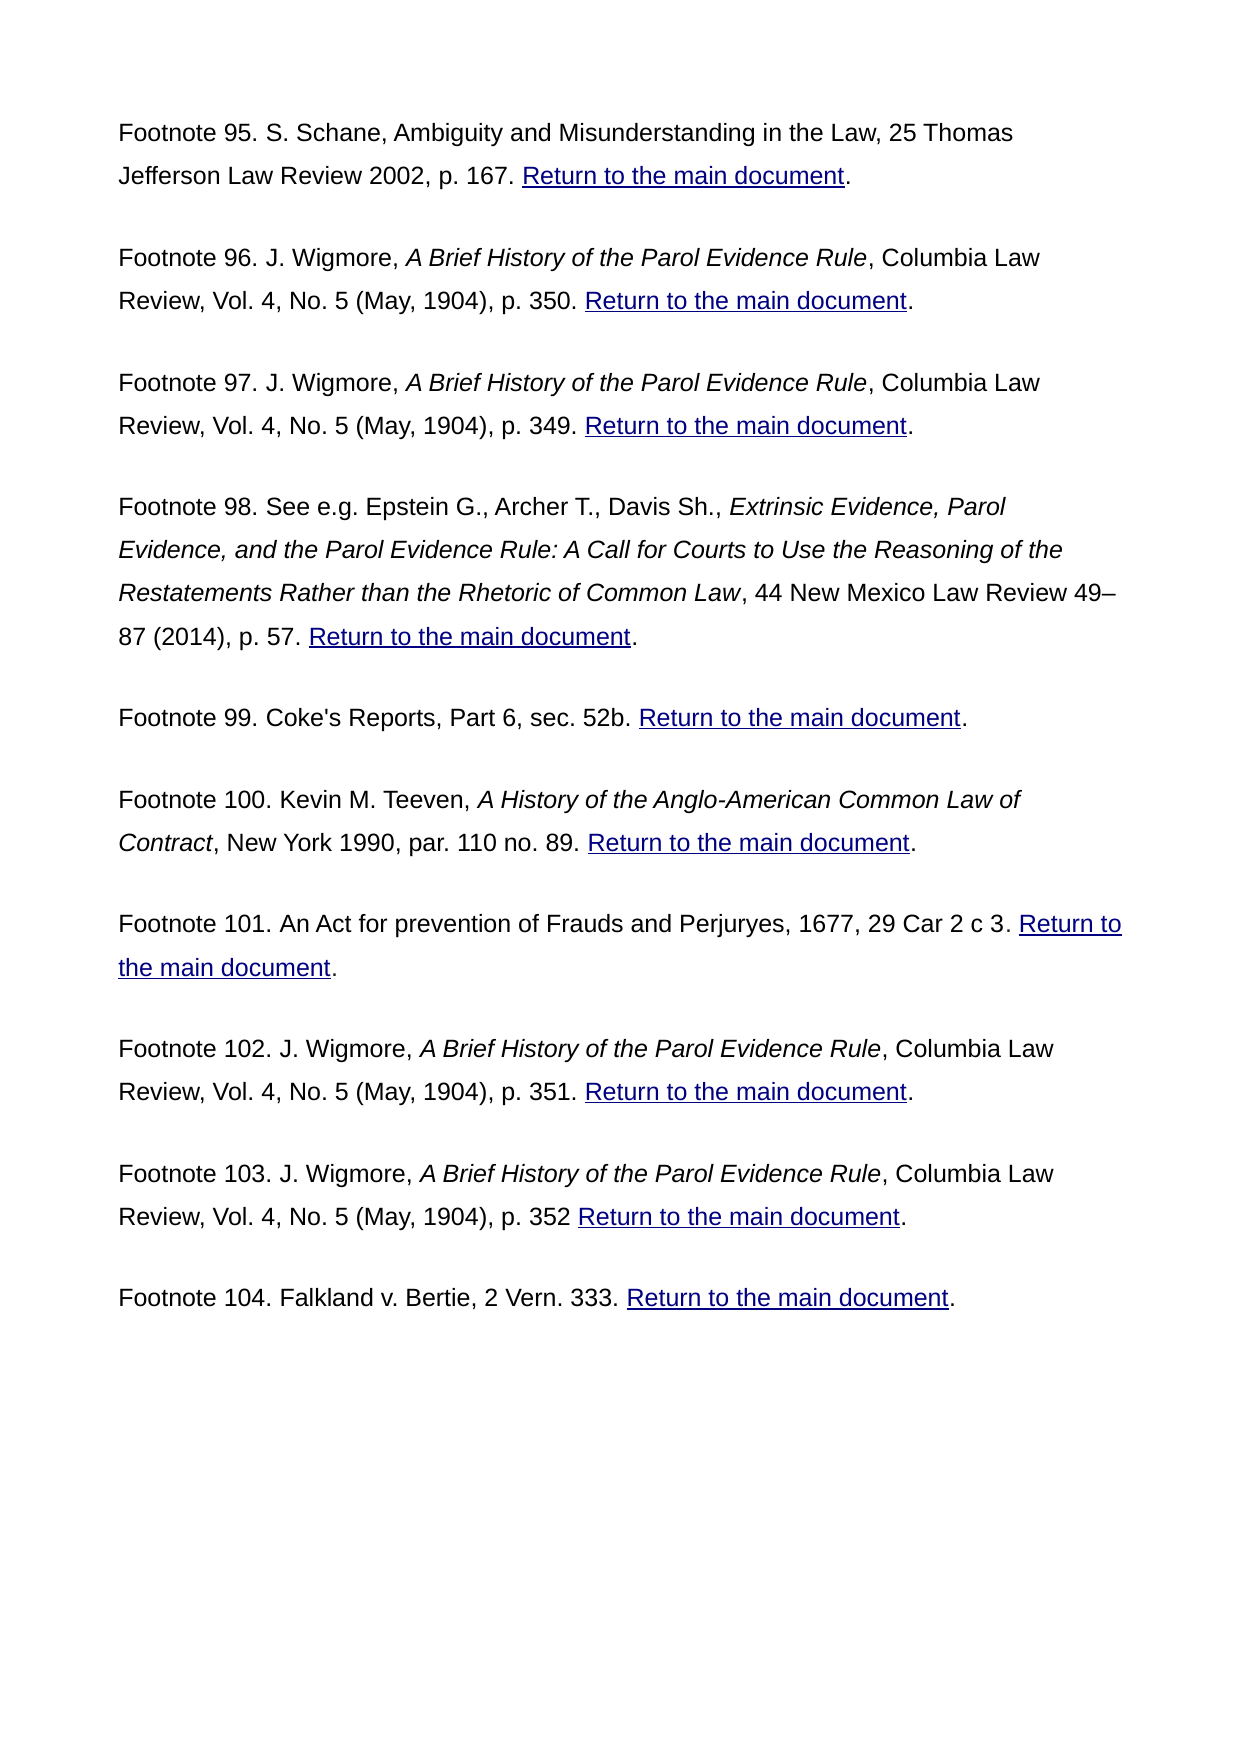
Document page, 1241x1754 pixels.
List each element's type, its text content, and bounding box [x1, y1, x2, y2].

text Footnote 101. An Act for prevention of Frauds and Perjuryes, 1677, 29 Car 2 c 3. Return to the main document. [118, 909, 1122, 981]
text Footnote 97. J. Wigmore, A Brief History of the Parol Evidence Rule, Columbia Law Review, Vol. 4, No. 5 (May, 1904), p. 349. Return to the main document. [118, 367, 1122, 439]
text Footnote 104. Falkland v. Bertie, 2 Vern. 333. Return to the main document. [118, 1283, 1122, 1312]
text Footnote 100. Kevin M. Teeven, A History of the Anglo-American Common Law of Contract, New York 1990, par. 110 no. 89. Return to the main document. [118, 785, 1122, 857]
text Footnote 103. J. Wigmore, A Brief History of the Parol Evidence Rule, Columbia Law Review, Vol. 4, No. 5 (May, 1904), p. 352 Return to the main document. [118, 1159, 1122, 1231]
text Footnote 96. J. Wigmore, A Brief History of the Parol Evidence Rule, Columbia Law Review, Vol. 4, No. 5 (May, 1904), p. 350. Return to the main document. [118, 243, 1122, 315]
text Footnote 95. S. Schane, Ambiguity and Misunderstanding in the Law, 25 Thomas Jefferson Law Review 2002, p. 167. Return to the main document. [118, 118, 1122, 190]
text Footnote 102. J. Wigmore, A Brief History of the Parol Evidence Rule, Columbia Law Review, Vol. 4, No. 5 (May, 1904), p. 351. Return to the main document. [118, 1034, 1122, 1106]
text Footnote 98. See e.g. Epstein G., Archer T., Davis Sh., Extrinsic Evidence, Parol Evidence, and the Parol Evidence Rule: A Call for Courts to Use the Reasoning of the Restatements Rather than the Rhetoric of Common Law, 44 New Mexico Law Review 49–87 (2014), p. 57. Return to the main document. [118, 492, 1122, 650]
text Footnote 99. Coke's Reports, Part 6, sec. 52b. Return to the main document. [118, 703, 1122, 732]
